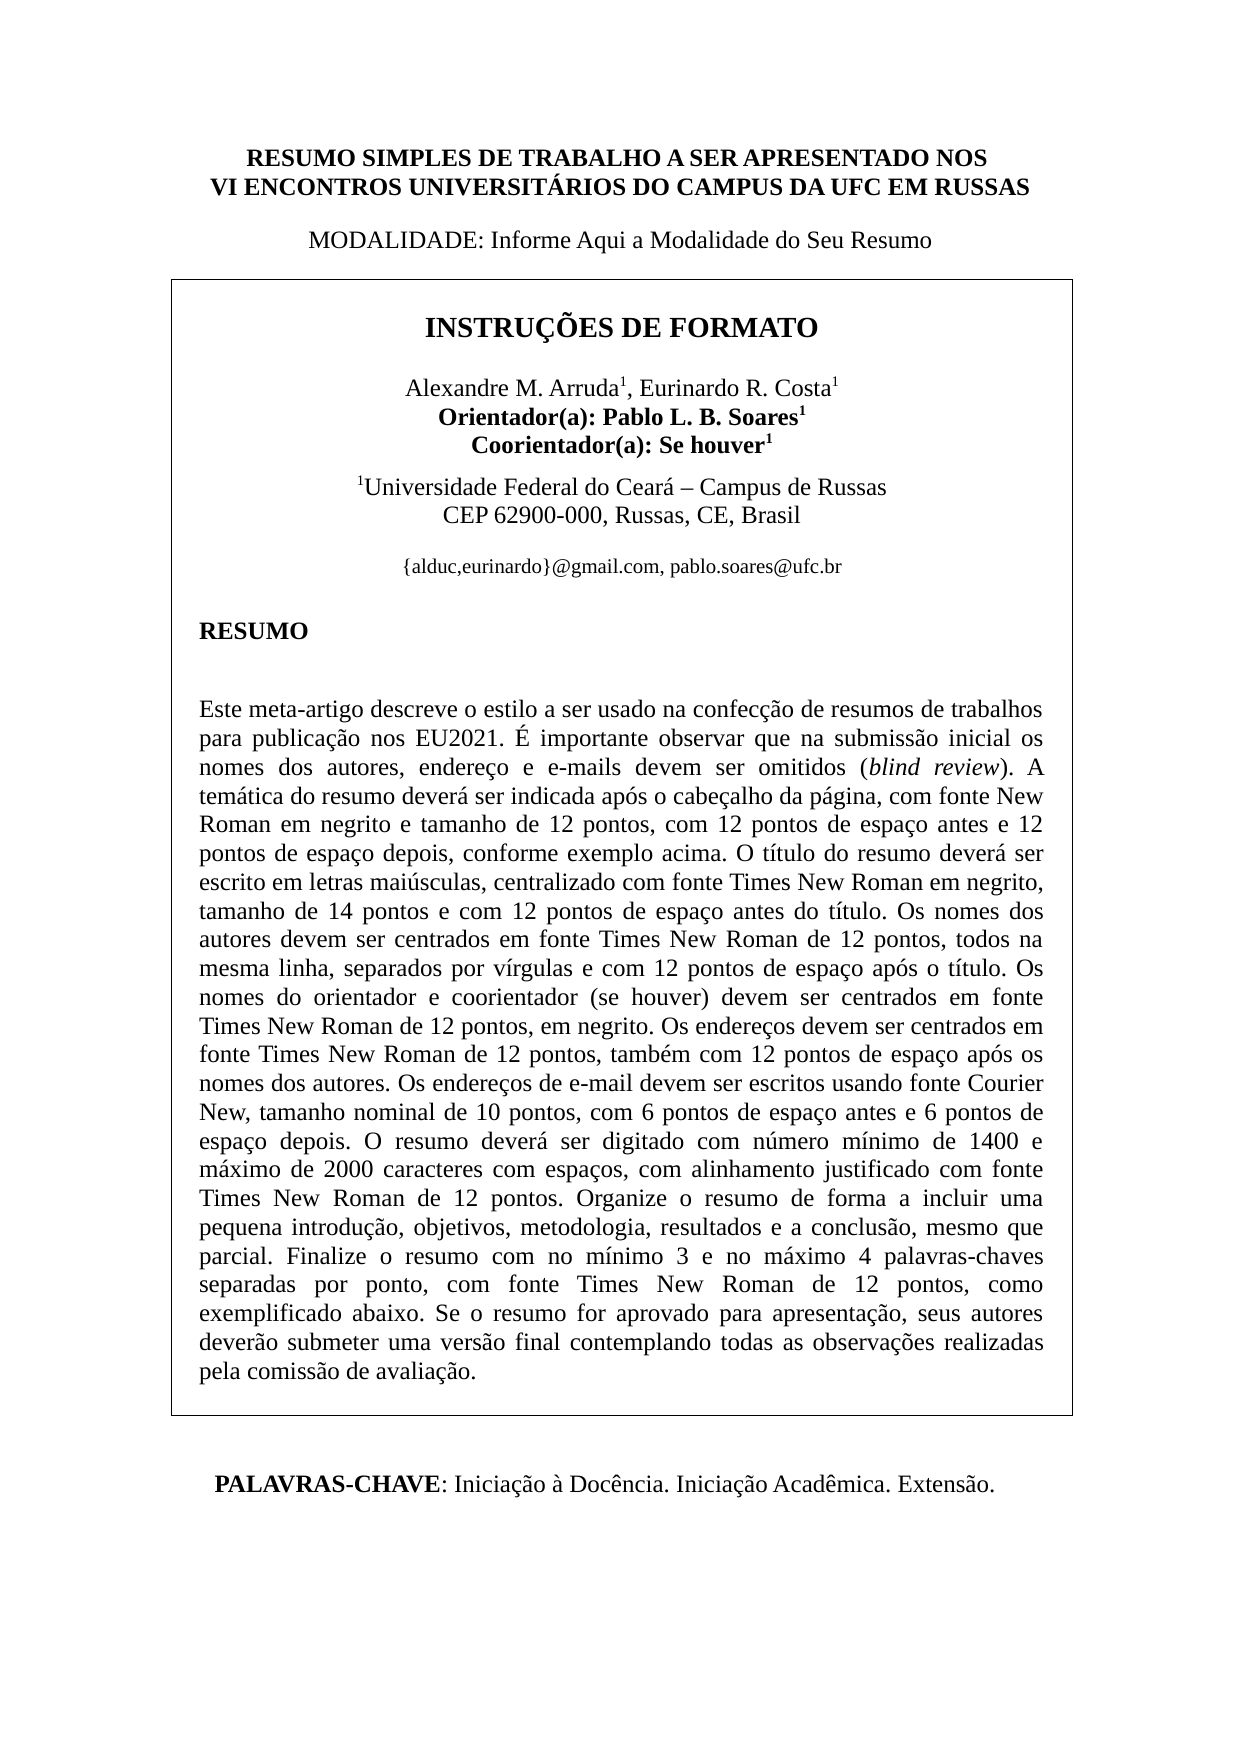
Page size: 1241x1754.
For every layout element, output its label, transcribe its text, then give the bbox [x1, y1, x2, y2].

text MODALIDADE: Informe Aqui a Modalidade do Seu Resumo [118, 226, 1122, 254]
table_header INSTRUÇÕES DE FORMATO Alexandre M. Arruda1, Eurinardo R. Costa1 Orientador(a): Pablo L. B. Soares1 Coorientador(a): Se houver1 1Universidade Federal do Ceará – Campus de Russas CEP 62900-000, Russas, CE, Brasil {alduc,eurinardo}@gmail.com, pablo.soares@ufc.br RESUMO Este meta-artigo descreve o estilo a ser usado na confecção de resumos de trabalhos para publicação nos EU2021. É importante observar que na submissão inicial os nomes dos autores, endereço e e-mails devem ser omitidos (blind review). A temática do resumo deverá ser indicada após o cabeçalho da página, com fonte New Roman em negrito e tamanho de 12 pontos, com 12 pontos de espaço antes e 12 pontos de espaço depois, conforme exemplo acima. O título do resumo deverá ser escrito em letras maiúsculas, centralizado com fonte Times New Roman em negrito, tamanho de 14 pontos e com 12 pontos de espaço antes do título. Os nomes dos autores devem ser centrados em fonte Times New Roman de 12 pontos, todos na mesma linha, separados por vírgulas e com 12 pontos de espaço após o título. Os nomes do orientador e coorientador (se houver) devem ser centrados em fonte Times New Roman de 12 pontos, em negrito. Os endereços devem ser centrados em fonte Times New Roman de 12 pontos, também com 12 pontos de espaço após os nomes dos autores. Os endereços de e-mail devem ser escritos usando fonte Courier New, tamanho nominal de 10 pontos, com 6 pontos de espaço antes e 6 pontos de espaço depois. O resumo deverá ser digitado com número mínimo de 1400 e máximo de 2000 caracteres com espaços, com alinhamento justificado com fonte Times New Roman de 12 pontos. Organize o resumo de forma a incluir uma pequena introdução, objetivos, metodologia, resultados e a conclusão, mesmo que parcial. Finalize o resumo com no mínimo 3 e no máximo 4 palavras-chaves separadas por ponto, com fonte Times New Roman de 12 pontos, como exemplificado abaixo. Se o resumo for aprovado para apresentação, seus autores deverão submeter uma versão final contemplando todas as observações realizadas pela comissão de avaliação. [172, 280, 1072, 1415]
text PALAVRAS-CHAVE: Iniciação à Docência. Iniciação Acadêmica. Extensão. [140, 1469, 1100, 1498]
text RESUMO SIMPLES DE TRABALHO A SER APRESENTADO NOS VI ENCONTROS UNIVERSITÁRIOS DO CAMPUS DA UFC EM RUSSAS [118, 143, 1122, 201]
